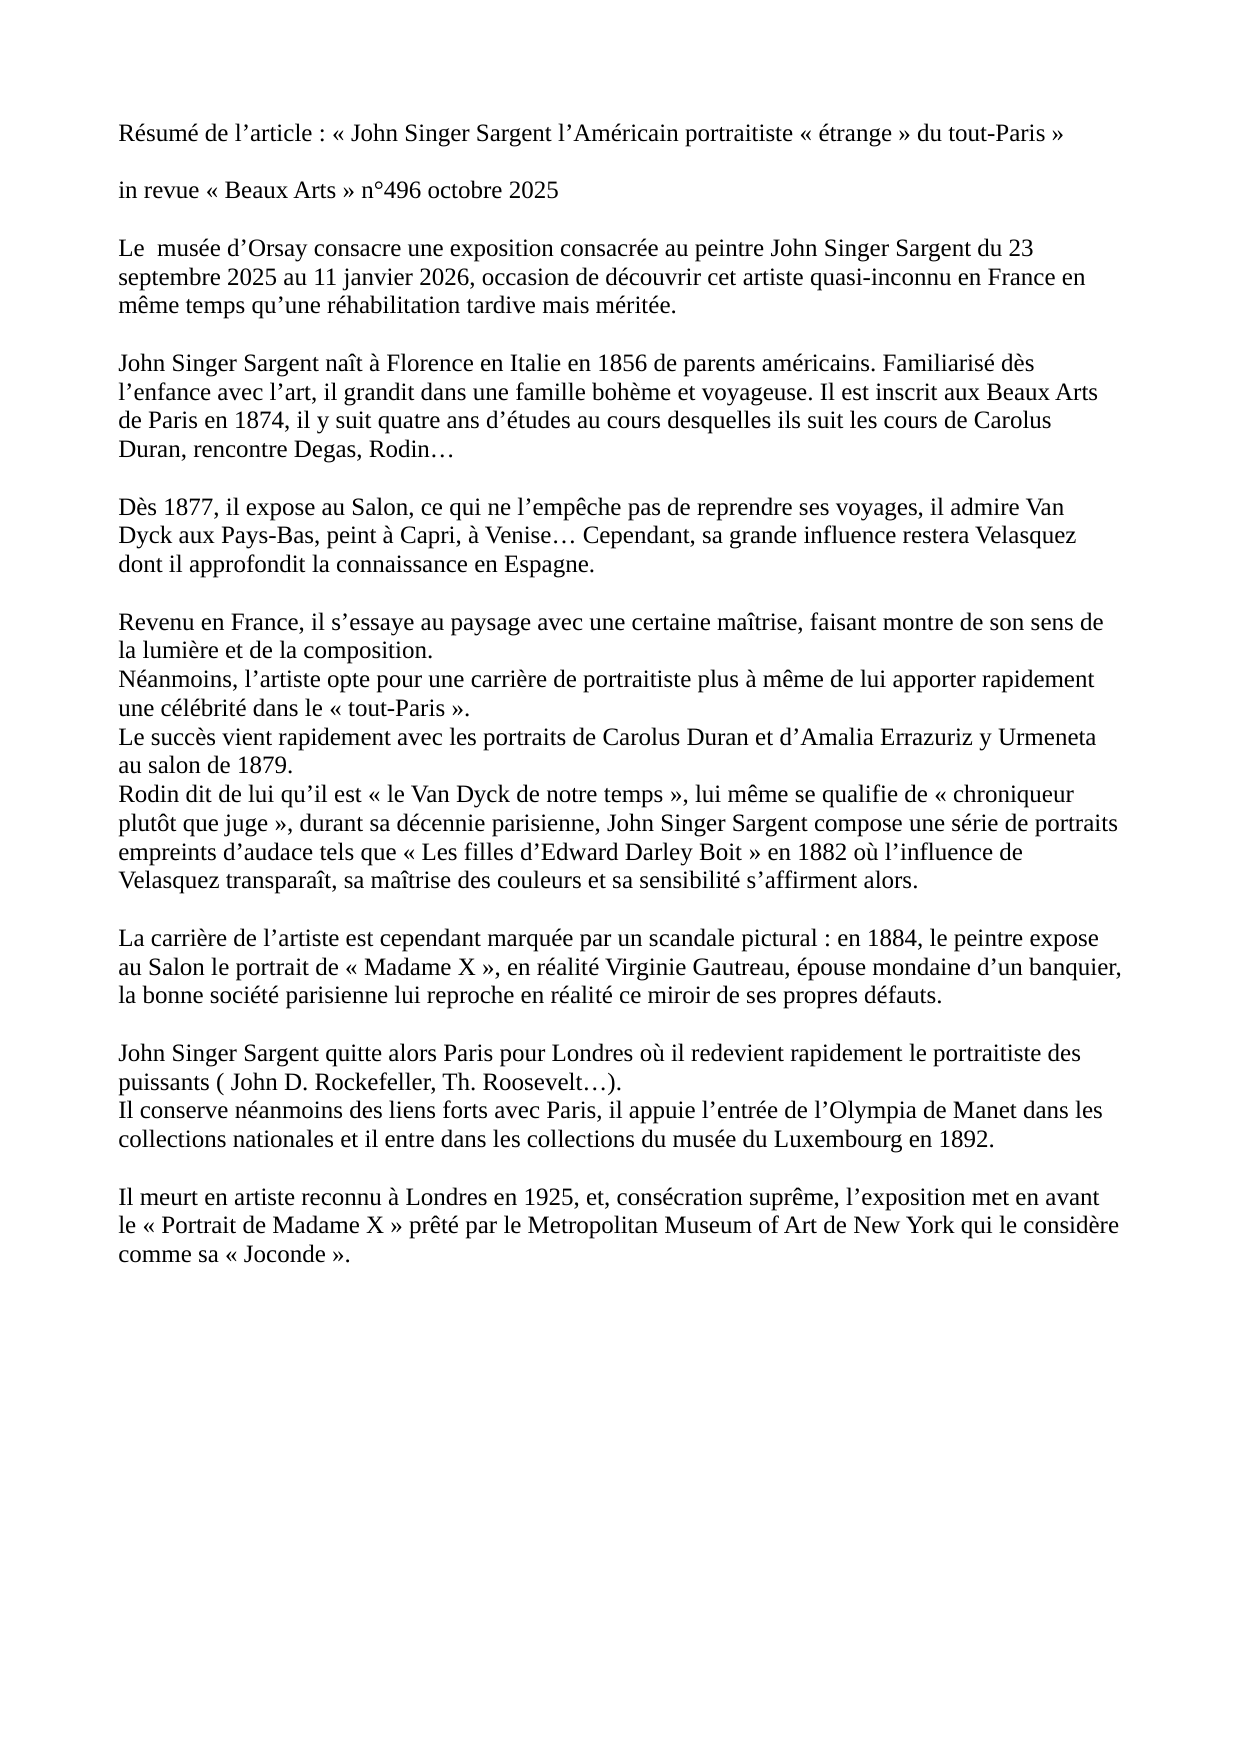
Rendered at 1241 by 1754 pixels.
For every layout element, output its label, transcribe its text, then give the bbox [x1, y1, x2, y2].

text Rodin dit de lui qu’il est « le Van Dyck de notre temps », lui même se qualifie de « chroniqueur plutôt que juge », durant sa décennie parisienne, John Singer Sargent compose une série de portraits empreints d’audace tels que « Les filles d’Edward Darley Boit » en 1882 où l’influence de Velasquez transparaît, sa maîtrise des couleurs et sa sensibilité s’affirment alors. [118, 779, 1122, 894]
text John Singer Sargent quitte alors Paris pour Londres où il redevient rapidement le portraitiste des puissants ( John D. Rockefeller, Th. Roosevelt…). [118, 1038, 1122, 1096]
text in revue « Beaux Arts » n°496 octobre 2025 [118, 176, 1122, 204]
text Dès 1877, il expose au Salon, ce qui ne l’empêche pas de reprendre ses voyages, il admire Van Dyck aux Pays-Bas, peint à Capri, à Venise… Cependant, sa grande influence restera Velasquez dont il approfondit la connaissance en Espagne. [118, 492, 1122, 578]
text Revenu en France, il s’essaye au paysage avec une certaine maîtrise, faisant montre de son sens de la lumière et de la composition. [118, 607, 1122, 664]
text Il conserve néanmoins des liens forts avec Paris, il appuie l’entrée de l’Olympia de Manet dans les collections nationales et il entre dans les collections du musée du Luxembourg en 1892. [118, 1096, 1122, 1153]
text Le succès vient rapidement avec les portraits de Carolus Duran et d’Amalia Errazuriz y Urmeneta au salon de 1879. [118, 722, 1122, 779]
text Résumé de l’article : « John Singer Sargent l’Américain portraitiste « étrange » du tout-Paris » [118, 118, 1122, 147]
text Il meurt en artiste reconnu à Londres en 1925, et, consécration suprême, l’exposition met en avant le « Portrait de Madame X » prêté par le Metropolitan Museum of Art de New York qui le considère comme sa « Joconde ». [118, 1182, 1122, 1268]
text La carrière de l’artiste est cependant marquée par un scandale pictural : en 1884, le peintre expose au Salon le portrait de « Madame X », en réalité Virginie Gautreau, épouse mondaine d’un banquier, la bonne société parisienne lui reproche en réalité ce miroir de ses propres défauts. [118, 923, 1122, 1009]
text John Singer Sargent naît à Florence en Italie en 1856 de parents américains. Familiarisé dès l’enfance avec l’art, il grandit dans une famille bohème et voyageuse. Il est inscrit aux Beaux Arts de Paris en 1874, il y suit quatre ans d’études au cours desquelles ils suit les cours de Carolus Duran, rencontre Degas, Rodin… [118, 348, 1122, 463]
text Néanmoins, l’artiste opte pour une carrière de portraitiste plus à même de lui apporter rapidement une célébrité dans le « tout-Paris ». [118, 664, 1122, 722]
text Le musée d’Orsay consacre une exposition consacrée au peintre John Singer Sargent du 23 septembre 2025 au 11 janvier 2026, occasion de découvrir cet artiste quasi-inconnu en France en même temps qu’une réhabilitation tardive mais méritée. [118, 233, 1122, 319]
